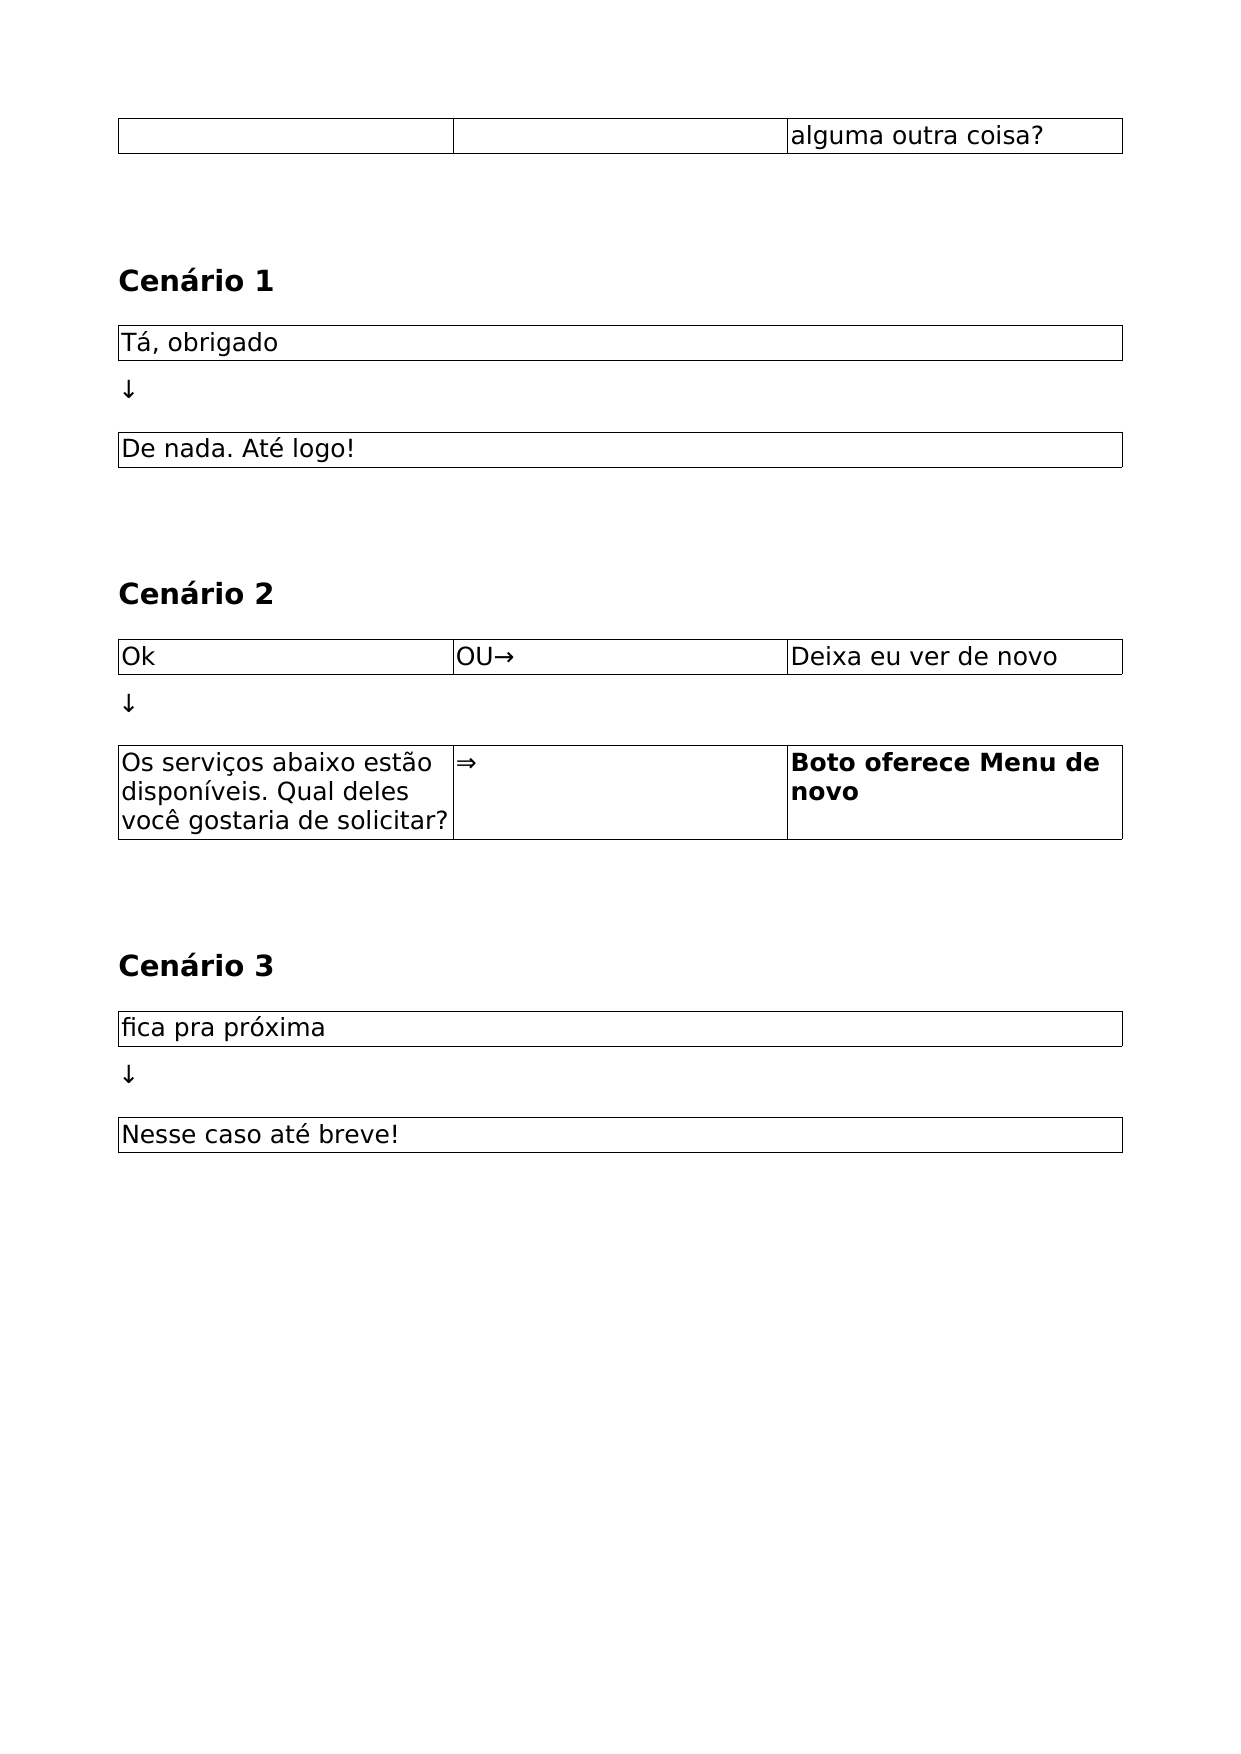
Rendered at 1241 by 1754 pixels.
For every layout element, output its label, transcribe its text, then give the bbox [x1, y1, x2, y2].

text ↓ [118, 1061, 1122, 1090]
table_header Ok [119, 640, 453, 674]
table_header [454, 119, 787, 153]
table_header Tá, obrigado [119, 326, 1122, 360]
table_header OU→ [454, 640, 787, 674]
text ↓ [118, 375, 1122, 404]
table_header Nesse caso até breve! [119, 1118, 1122, 1152]
table_header Boto oferece Menu de novo [788, 746, 1122, 839]
table_header De nada. Até logo! [119, 433, 1122, 467]
table_header Os serviços abaixo estão disponíveis. Qual deles você gostaria de solicitar? [119, 746, 453, 839]
table_header [119, 119, 453, 153]
table_header Deixa eu ver de novo [788, 640, 1122, 674]
subtitle Cenário 3 [118, 949, 1122, 983]
table_header alguma outra coisa? [788, 119, 1122, 153]
text ↓ [118, 689, 1122, 718]
table_header ⇒ [454, 746, 787, 839]
subtitle Cenário 1 [118, 264, 1122, 298]
subtitle Cenário 2 [118, 577, 1122, 611]
table_header fica pra próxima [119, 1012, 1122, 1046]
